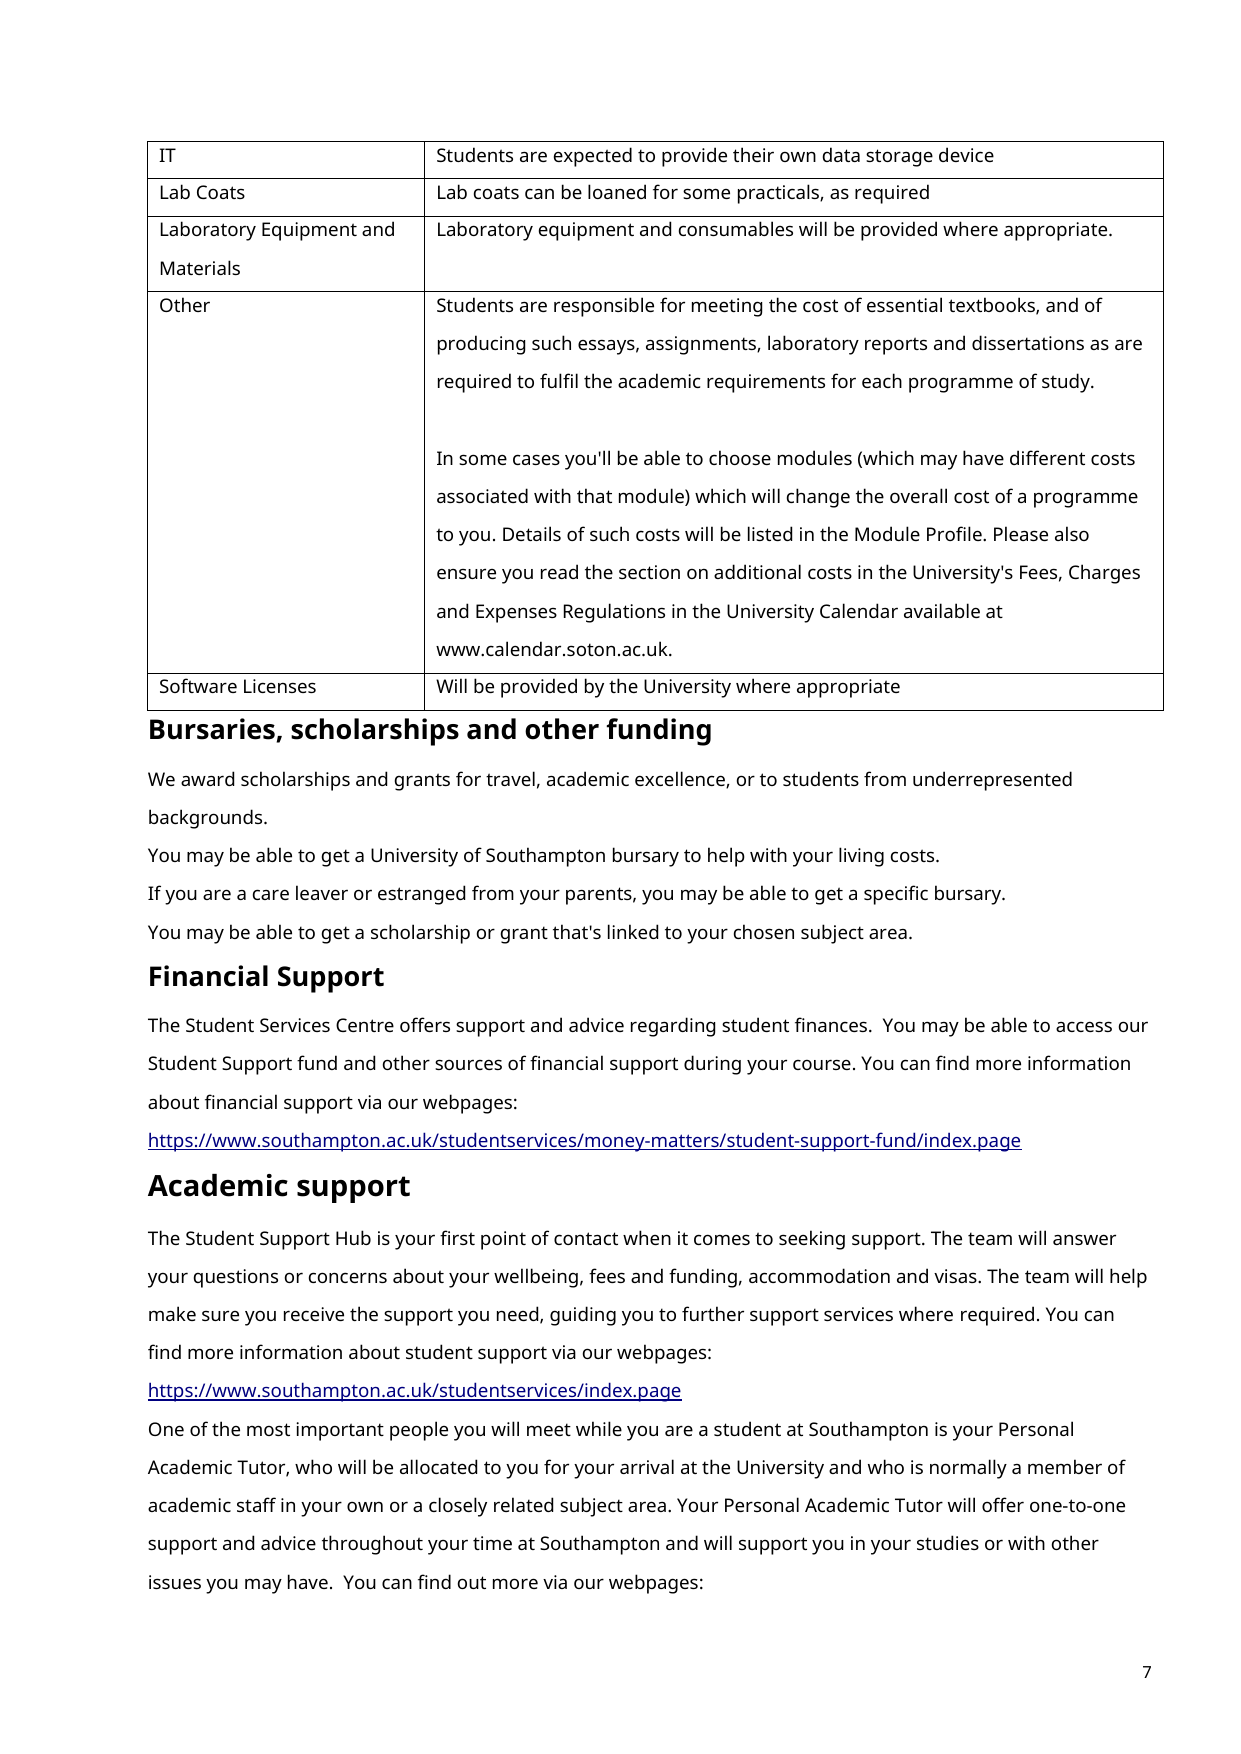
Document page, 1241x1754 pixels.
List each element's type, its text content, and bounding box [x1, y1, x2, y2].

text https://www.southampton.ac.uk/studentservices/index.page [148, 1378, 1152, 1403]
table_cell Laboratory Equipment and Materials [148, 217, 424, 291]
table_cell Lab coats can be loaned for some practicals, as required [425, 179, 1163, 216]
text The Student Services Centre offers support and advice regarding student finances. You may be able to access our Student Support fund and other sources of financial support during your course. You can find more information about financial support via our webpages: https://www.southampton.ac.uk/studentservices/money-matters/student-support-fund/index.page [148, 1012, 1152, 1153]
table_cell Other [148, 292, 424, 672]
text We award scholarships and grants for travel, academic excellence, or to students from underrepresented backgrounds. [148, 766, 1152, 830]
table_cell Software Licenses [148, 674, 424, 710]
text The Student Support Hub is your first point of contact when it comes to seeking support. The team will answer your questions or concerns about your wellbeing, fees and funding, accommodation and visas. The team will help make sure you receive the support you need, guiding you to further support services where required. You can find more information about student support via our webpages: [148, 1225, 1152, 1365]
text You may be able to get a University of Southampton bursary to help with your living costs. [148, 842, 1152, 868]
text You may be able to get a scholarship or grant that's linked to your chosen subject area. [148, 919, 1152, 944]
table_cell Laboratory equipment and consumables will be provided where appropriate. [425, 217, 1163, 291]
table_cell IT [148, 142, 424, 178]
table_cell Lab Coats [148, 179, 424, 216]
table_cell Will be provided by the University where appropriate [425, 674, 1163, 710]
text One of the most important people you will meet while you are a student at Southampton is your Personal Academic Tutor, who will be allocated to you for your arrival at the University and who is normally a member of academic staff in your own or a closely related subject area. Your Personal Academic Tutor will offer one-to-one support and advice throughout your time at Southampton and will support you in your studies or with other issues you may have. You can find out more via our webpages: [148, 1416, 1152, 1594]
text If you are a care leaver or estranged from your parents, you may be able to get a specific bursary. [148, 881, 1152, 906]
table_cell Students are expected to provide their own data storage device [425, 142, 1163, 178]
subtitle Financial Support [148, 957, 1152, 994]
subtitle Academic support [148, 1165, 1152, 1205]
table_cell Students are responsible for meeting the cost of essential textbooks, and of producing such essays, assignments, laboratory reports and dissertations as are required to fulfil the academic requirements for each programme of study. In some cases you'll be able to choose modules (which may have different costs associated with that module) which will change the overall cost of a programme to you. Details of such costs will be listed in the Module Profile. Please also ensure you read the section on additional costs in the University's Fees, Charges and Expenses Regulations in the University Calendar available at www.calendar.soton.ac.uk. [425, 292, 1163, 672]
subtitle Bursaries, scholarships and other funding [148, 711, 1152, 748]
